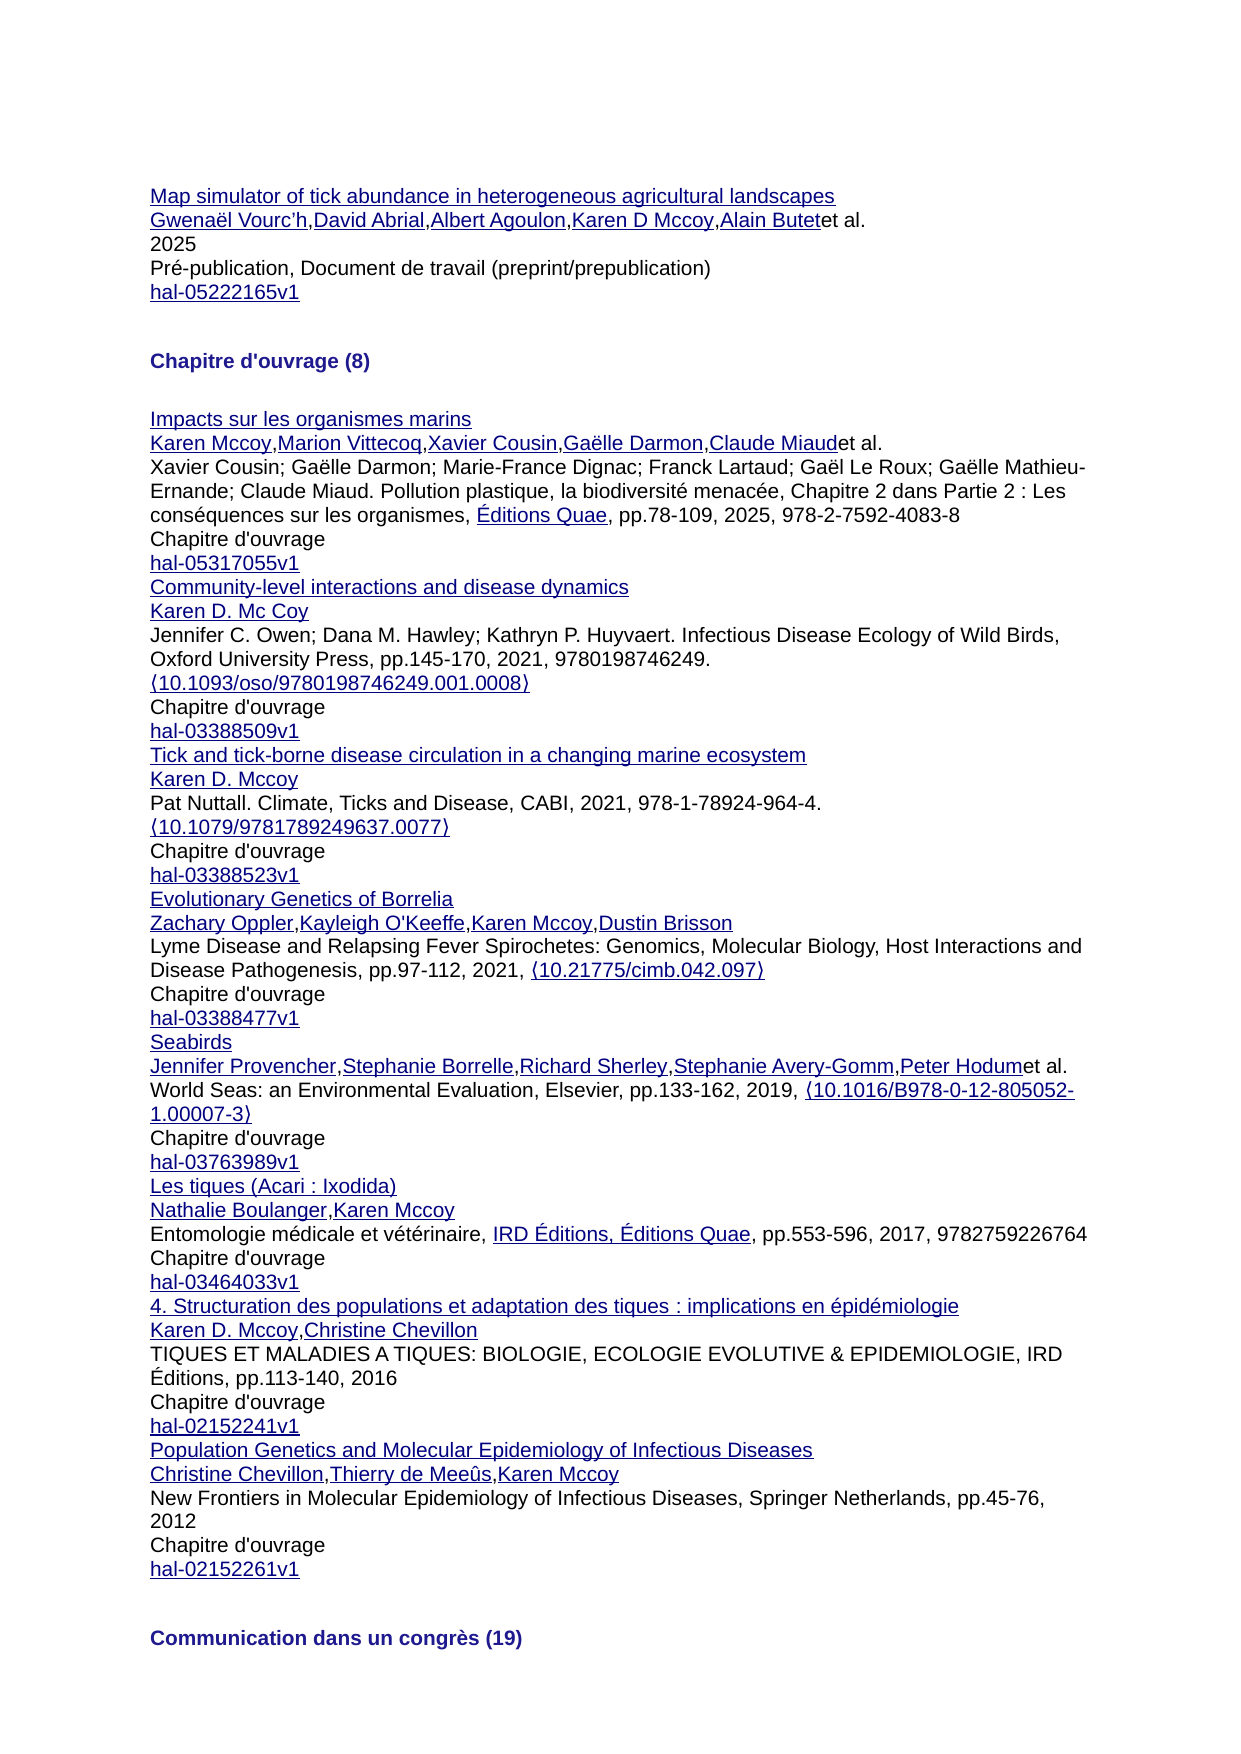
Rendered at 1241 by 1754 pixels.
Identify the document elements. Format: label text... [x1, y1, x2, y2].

table_cell Community-level interactions and disease dynamics Karen D. Mc Coy Jennifer C. Owen; Dana M. Hawley; Kathryn P. Huyvaert. Infectious Disease Ecology of Wild Birds, Oxford University Press, pp.145-170, 2021, 9780198746249. ⟨10.1093/oso/9780198746249.001.0008⟩ Chapitre d'ouvrage hal-03388509v1 [150, 575, 1090, 743]
table_cell Tick and tick-borne disease circulation in a changing marine ecosystem Karen D. Mccoy Pat Nuttall. Climate, Ticks and Disease, CABI, 2021, 978-1-78924-964-4. ⟨10.1079/9781789249637.0077⟩ Chapitre d'ouvrage hal-03388523v1 [150, 743, 1090, 886]
table_header Map simulator of tick abundance in heterogeneous agricultural landscapes Gwenaël Vourc’h,David Abrial,Albert Agoulon,Karen D Mccoy,Alain Butetet al. 2025 Pré-publication, Document de travail (preprint/prepublication) hal-05222165v1 [150, 184, 1090, 304]
table_cell Evolutionary Genetics of Borrelia Zachary Oppler,Kayleigh O'Keeffe,Karen Mccoy,Dustin Brisson Lyme Disease and Relapsing Fever Spirochetes: Genomics, Molecular Biology, Host Interactions and Disease Pathogenesis, pp.97-112, 2021, ⟨10.21775/cimb.042.097⟩ Chapitre d'ouvrage hal-03388477v1 [150, 886, 1090, 1030]
subtitle Chapitre d'ouvrage (8) [150, 349, 1090, 373]
table_cell Seabirds Jennifer Provencher,Stephanie Borrelle,Richard Sherley,Stephanie Avery-Gomm,Peter Hodumet al. World Seas: an Environmental Evaluation, Elsevier, pp.133-162, 2019, ⟨10.1016/B978-0-12-805052-1.00007-3⟩ Chapitre d'ouvrage hal-03763989v1 [150, 1030, 1090, 1174]
subtitle Communication dans un congrès (19) [150, 1626, 1090, 1650]
table_header Impacts sur les organismes marins Karen Mccoy,Marion Vittecoq,Xavier Cousin,Gaëlle Darmon,Claude Miaudet al. Xavier Cousin; Gaëlle Darmon; Marie-France Dignac; Franck Lartaud; Gaël Le Roux; Gaëlle Mathieu-Ernande; Claude Miaud. Pollution plastique, la biodiversité menacée, Chapitre 2 dans Partie 2 : Les conséquences sur les organismes, Éditions Quae, pp.78-109, 2025, 978-2-7592-4083-8 Chapitre d'ouvrage hal-05317055v1 [150, 407, 1090, 575]
table_cell Population Genetics and Molecular Epidemiology of Infectious Diseases Christine Chevillon,Thierry de Meeûs,Karen Mccoy New Frontiers in Molecular Epidemiology of Infectious Diseases, Springer Netherlands, pp.45-76, 2012 Chapitre d'ouvrage hal-02152261v1 [150, 1438, 1090, 1581]
table_cell Les tiques (Acari : Ixodida) Nathalie Boulanger,Karen Mccoy Entomologie médicale et vétérinaire, IRD Éditions, Éditions Quae, pp.553-596, 2017, 9782759226764 Chapitre d'ouvrage hal-03464033v1 [150, 1174, 1090, 1294]
table_cell 4. Structuration des populations et adaptation des tiques : implications en épidémiologie Karen D. Mccoy,Christine Chevillon TIQUES ET MALADIES A TIQUES: BIOLOGIE, ECOLOGIE EVOLUTIVE & EPIDEMIOLOGIE, IRD Éditions, pp.113-140, 2016 Chapitre d'ouvrage hal-02152241v1 [150, 1294, 1090, 1437]
